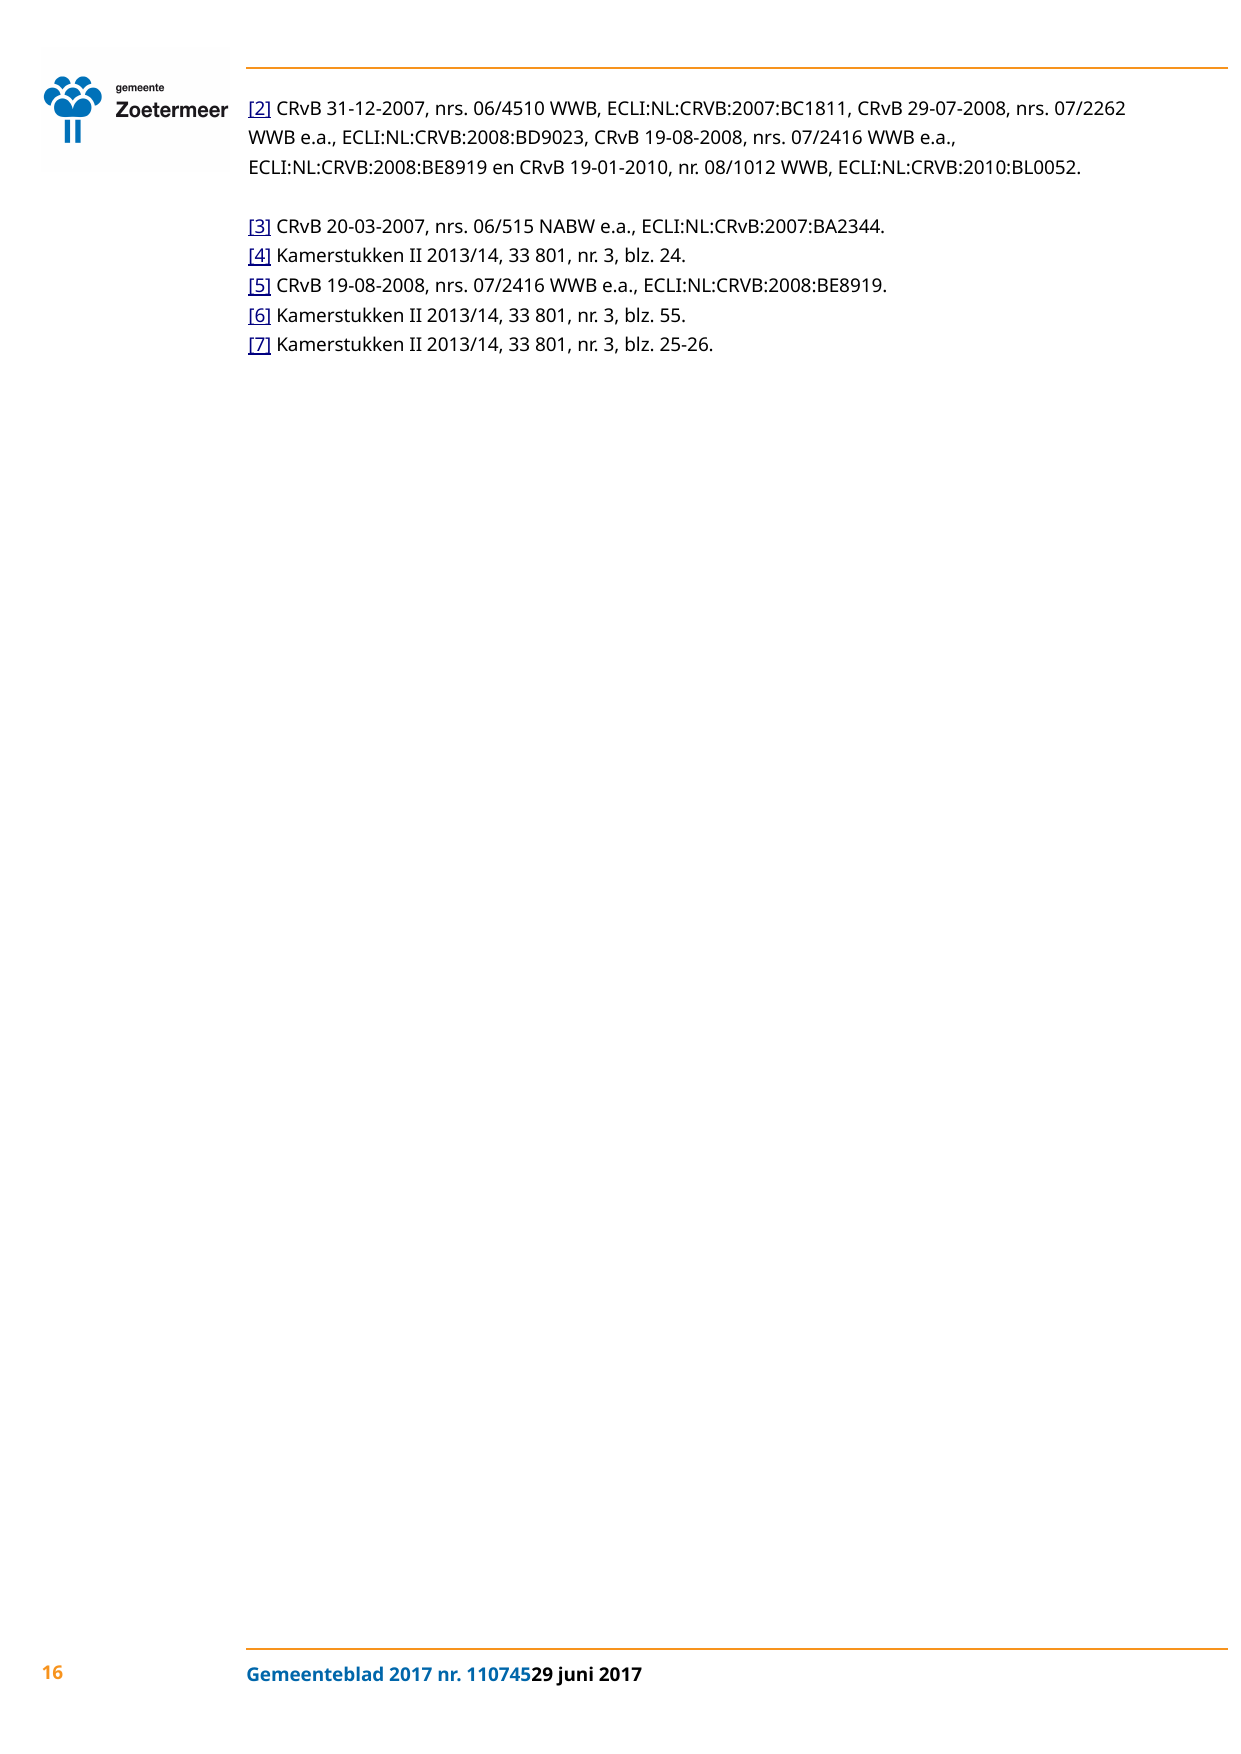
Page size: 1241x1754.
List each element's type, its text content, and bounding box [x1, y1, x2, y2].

picture [41, 47, 231, 172]
text [4] Kamerstukken II 2013/14, 33 801, nr. 3, blz. 24. [248, 243, 1152, 268]
text [5] CRvB 19-08-2008, nrs. 07/2416 WWB e.a., ECLI:NL:CRVB:2008:BE8919. [248, 272, 1152, 298]
text [7] Kamerstukken II 2013/14, 33 801, nr. 3, blz. 25-26. [248, 331, 1152, 357]
text [6] Kamerstukken II 2013/14, 33 801, nr. 3, blz. 55. [248, 302, 1152, 328]
text [2] CRvB 31-12-2007, nrs. 06/4510 WWB, ECLI:NL:CRVB:2007:BC1811, CRvB 29-07-2008, nrs. 07/2262 WWB e.a., ECLI:NL:CRVB:2008:BD9023, CRvB 19-08-2008, nrs. 07/2416 WWB e.a., ECLI:NL:CRVB:2008:BE8919 en CRvB 19-01-2010, nr. 08/1012 WWB, ECLI:NL:CRVB:2010:BL0052. [248, 95, 1152, 180]
text [3] CRvB 20-03-2007, nrs. 06/515 NABW e.a., ECLI:NL:CRvB:2007:BA2344. [248, 213, 1152, 239]
